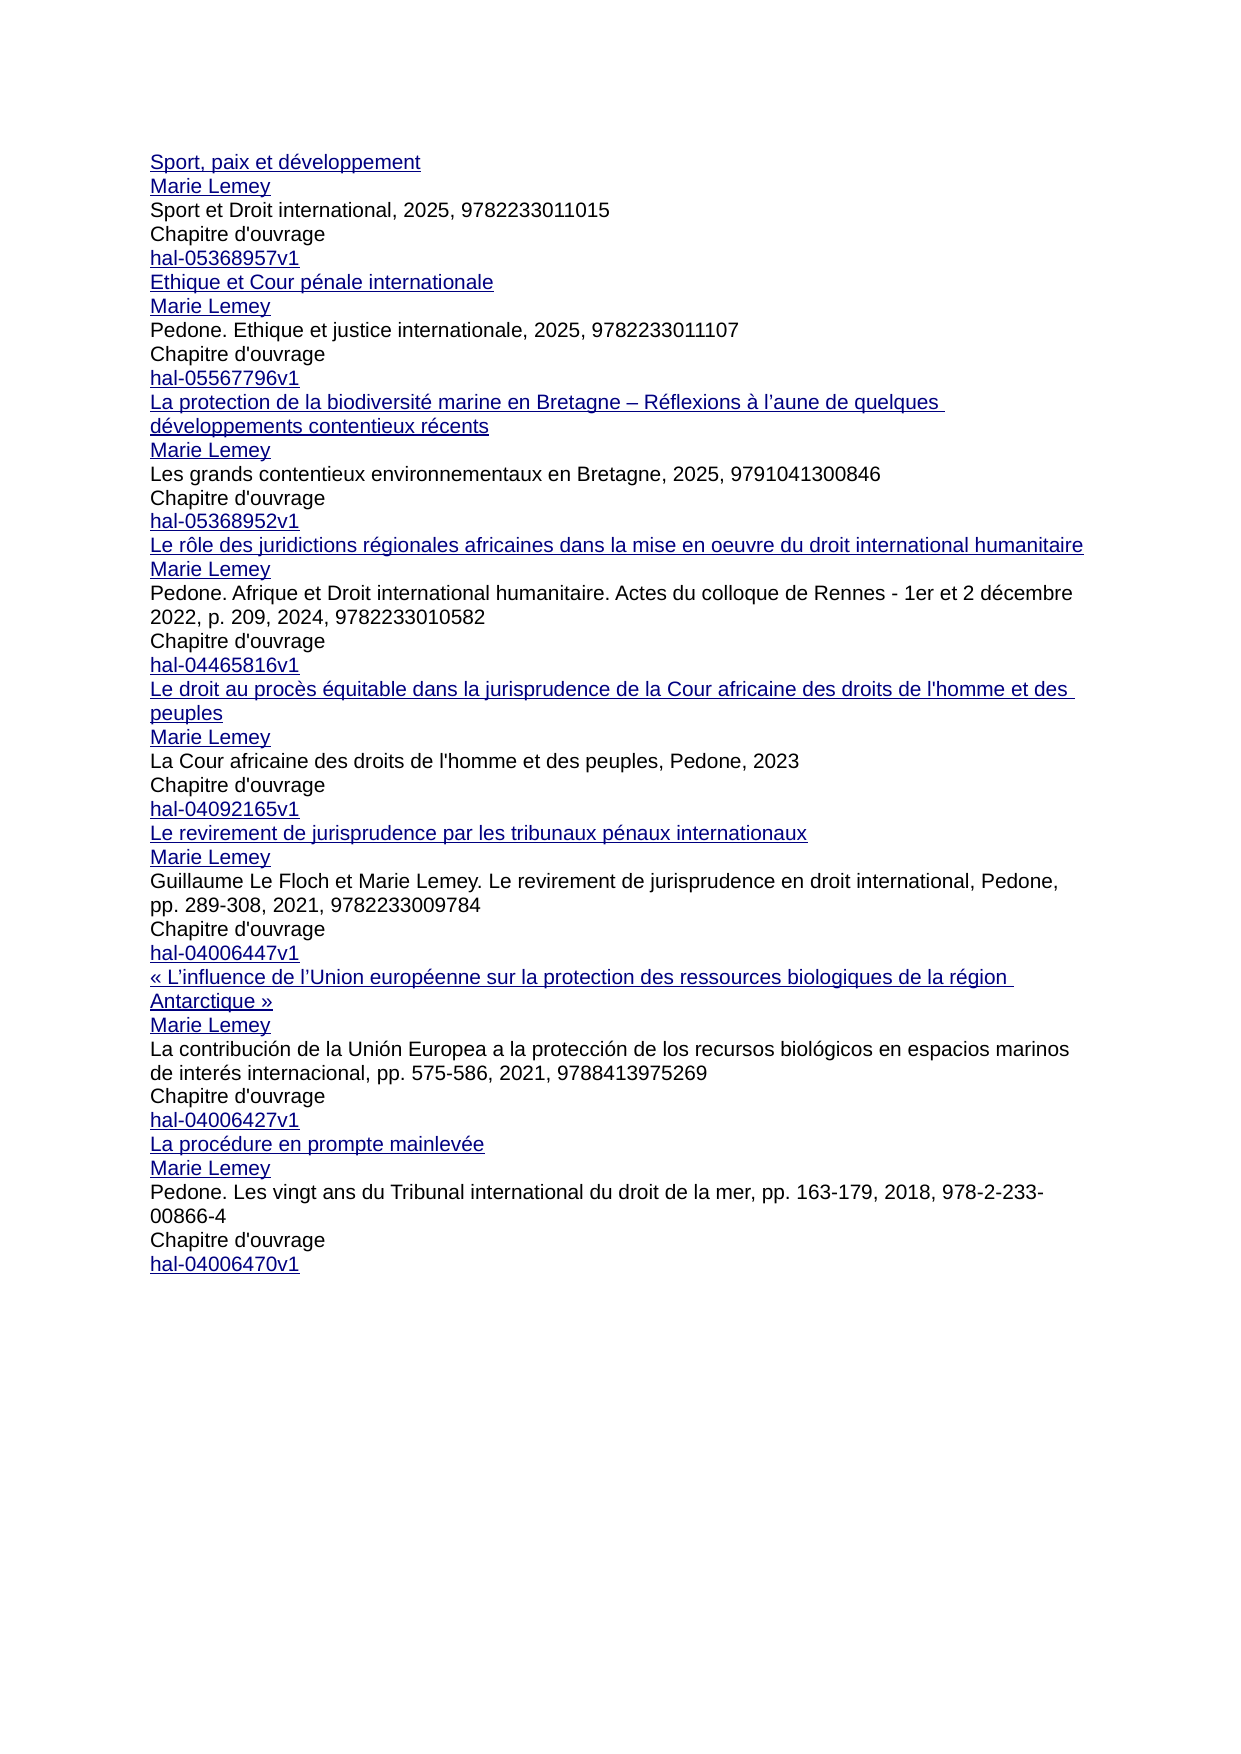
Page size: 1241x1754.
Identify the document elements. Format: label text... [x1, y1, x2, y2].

table_cell Le rôle des juridictions régionales africaines dans la mise en oeuvre du droit international humanitaire Marie Lemey Pedone. Afrique et Droit international humanitaire. Actes du colloque de Rennes - 1er et 2 décembre 2022, p. 209, 2024, 9782233010582 Chapitre d'ouvrage hal-04465816v1 [150, 533, 1090, 677]
table_cell Le droit au procès équitable dans la jurisprudence de la Cour africaine des droits de l'homme et des peuples Marie Lemey La Cour africaine des droits de l'homme et des peuples, Pedone, 2023 Chapitre d'ouvrage hal-04092165v1 [150, 677, 1090, 821]
table_cell « L’influence de l’Union européenne sur la protection des ressources biologiques de la région Antarctique » Marie Lemey La contribución de la Unión Europea a la protección de los recursos biológicos en espacios marinos de interés internacional, pp. 575-586, 2021, 9788413975269 Chapitre d'ouvrage hal-04006427v1 [150, 965, 1090, 1132]
table_cell La protection de la biodiversité marine en Bretagne – Réflexions à l’aune de quelques développements contentieux récents Marie Lemey Les grands contentieux environnementaux en Bretagne, 2025, 9791041300846 Chapitre d'ouvrage hal-05368952v1 [150, 390, 1090, 533]
table_cell Ethique et Cour pénale internationale Marie Lemey Pedone. Ethique et justice internationale, 2025, 9782233011107 Chapitre d'ouvrage hal-05567796v1 [150, 270, 1090, 389]
table_cell Sport, paix et développement Marie Lemey Sport et Droit international, 2025, 9782233011015 Chapitre d'ouvrage hal-05368957v1 [150, 150, 1090, 270]
table_cell Le revirement de jurisprudence par les tribunaux pénaux internationaux Marie Lemey Guillaume Le Floch et Marie Lemey. Le revirement de jurisprudence en droit international, Pedone, pp. 289-308, 2021, 9782233009784 Chapitre d'ouvrage hal-04006447v1 [150, 821, 1090, 964]
table_cell La procédure en prompte mainlevée Marie Lemey Pedone. Les vingt ans du Tribunal international du droit de la mer, pp. 163-179, 2018, 978-2-233-00866-4 Chapitre d'ouvrage hal-04006470v1 [150, 1132, 1090, 1276]
